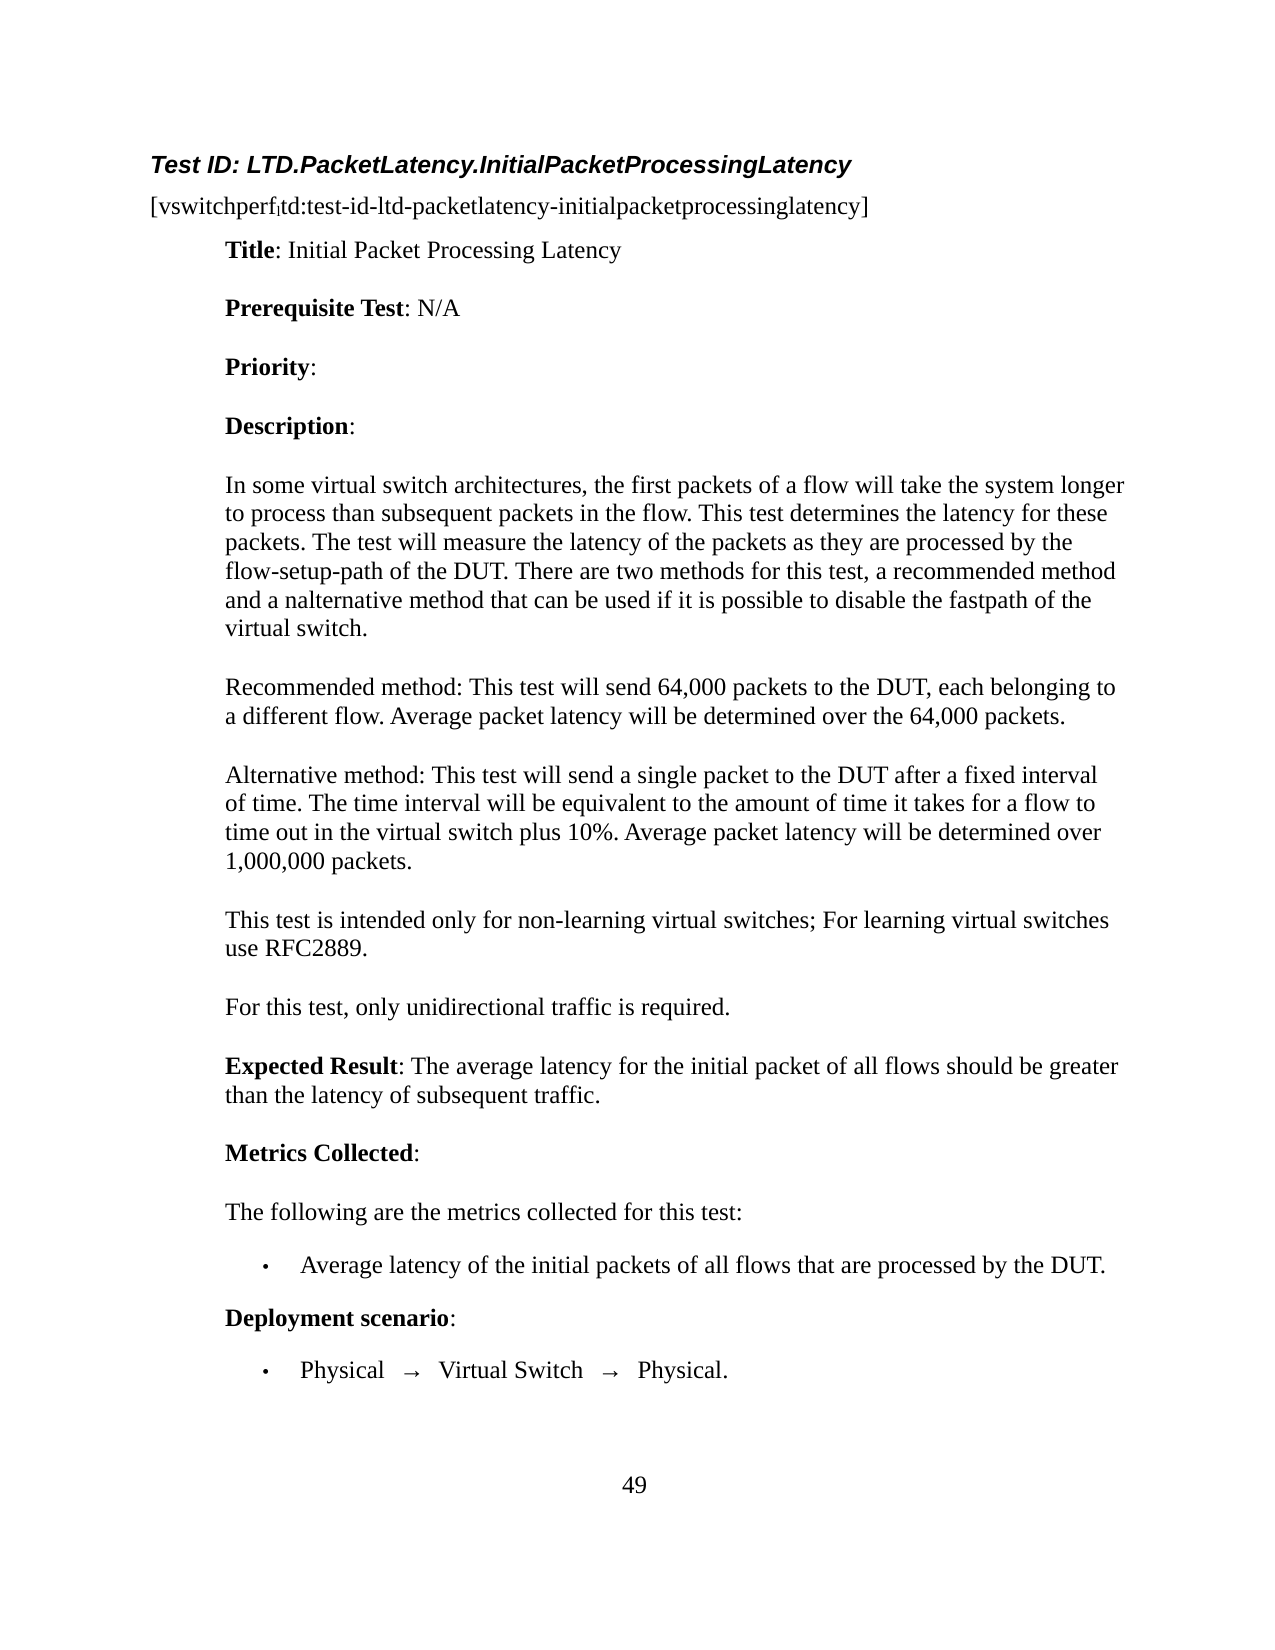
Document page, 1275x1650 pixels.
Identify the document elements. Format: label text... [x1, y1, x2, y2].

text For this test, only unidirectional traffic is required. [225, 992, 1125, 1021]
text Alternative method: This test will send a single packet to the DUT after a fixed interval of time. The time interval will be equivalent to the amount of time it takes for a flow to time out in the virtual switch plus 10%. Average packet latency will be determined over 1,000,000 packets. [225, 760, 1125, 875]
text Title: Initial Packet Processing Latency [225, 235, 1125, 263]
text [vswitchperfltd:test-id-ltd-packetlatency-initialpacketprocessinglatency] [150, 191, 1125, 220]
text Metrics Collected: [225, 1138, 1125, 1167]
text In some virtual switch architectures, the first packets of a flow will take the system longer to process than subsequent packets in the flow. This test determines the latency for these packets. The test will measure the latency of the packets as they are processed by the flow-setup-path of the DUT. There are two methods for this test, a recommended method and a nalternative method that can be used if it is possible to disable the fastpath of the virtual switch. [225, 470, 1125, 642]
text Priority: [225, 352, 1125, 381]
text The following are the metrics collected for this test: [225, 1197, 1125, 1226]
text Recommended method: This test will send 64,000 packets to the DUT, each belonging to a different flow. Average packet latency will be determined over the 64,000 packets. [225, 672, 1125, 730]
text Expected Result: The average latency for the initial packet of all flows should be greater than the latency of subsequent traffic. [225, 1051, 1125, 1108]
list Physical → Virtual Switch → Physical. [262, 1355, 1125, 1384]
text Description: [225, 411, 1125, 440]
text Prerequisite Test: N/A [225, 293, 1125, 322]
list Average latency of the initial packets of all flows that are processed by the DUT. [262, 1250, 1125, 1279]
text This test is intended only for non-learning virtual switches; For learning virtual switches use RFC2889. [225, 905, 1125, 962]
subtitle Test ID: LTD.PacketLatency.InitialPacketProcessingLatency [150, 150, 1125, 178]
text Deployment scenario: [225, 1303, 1125, 1331]
